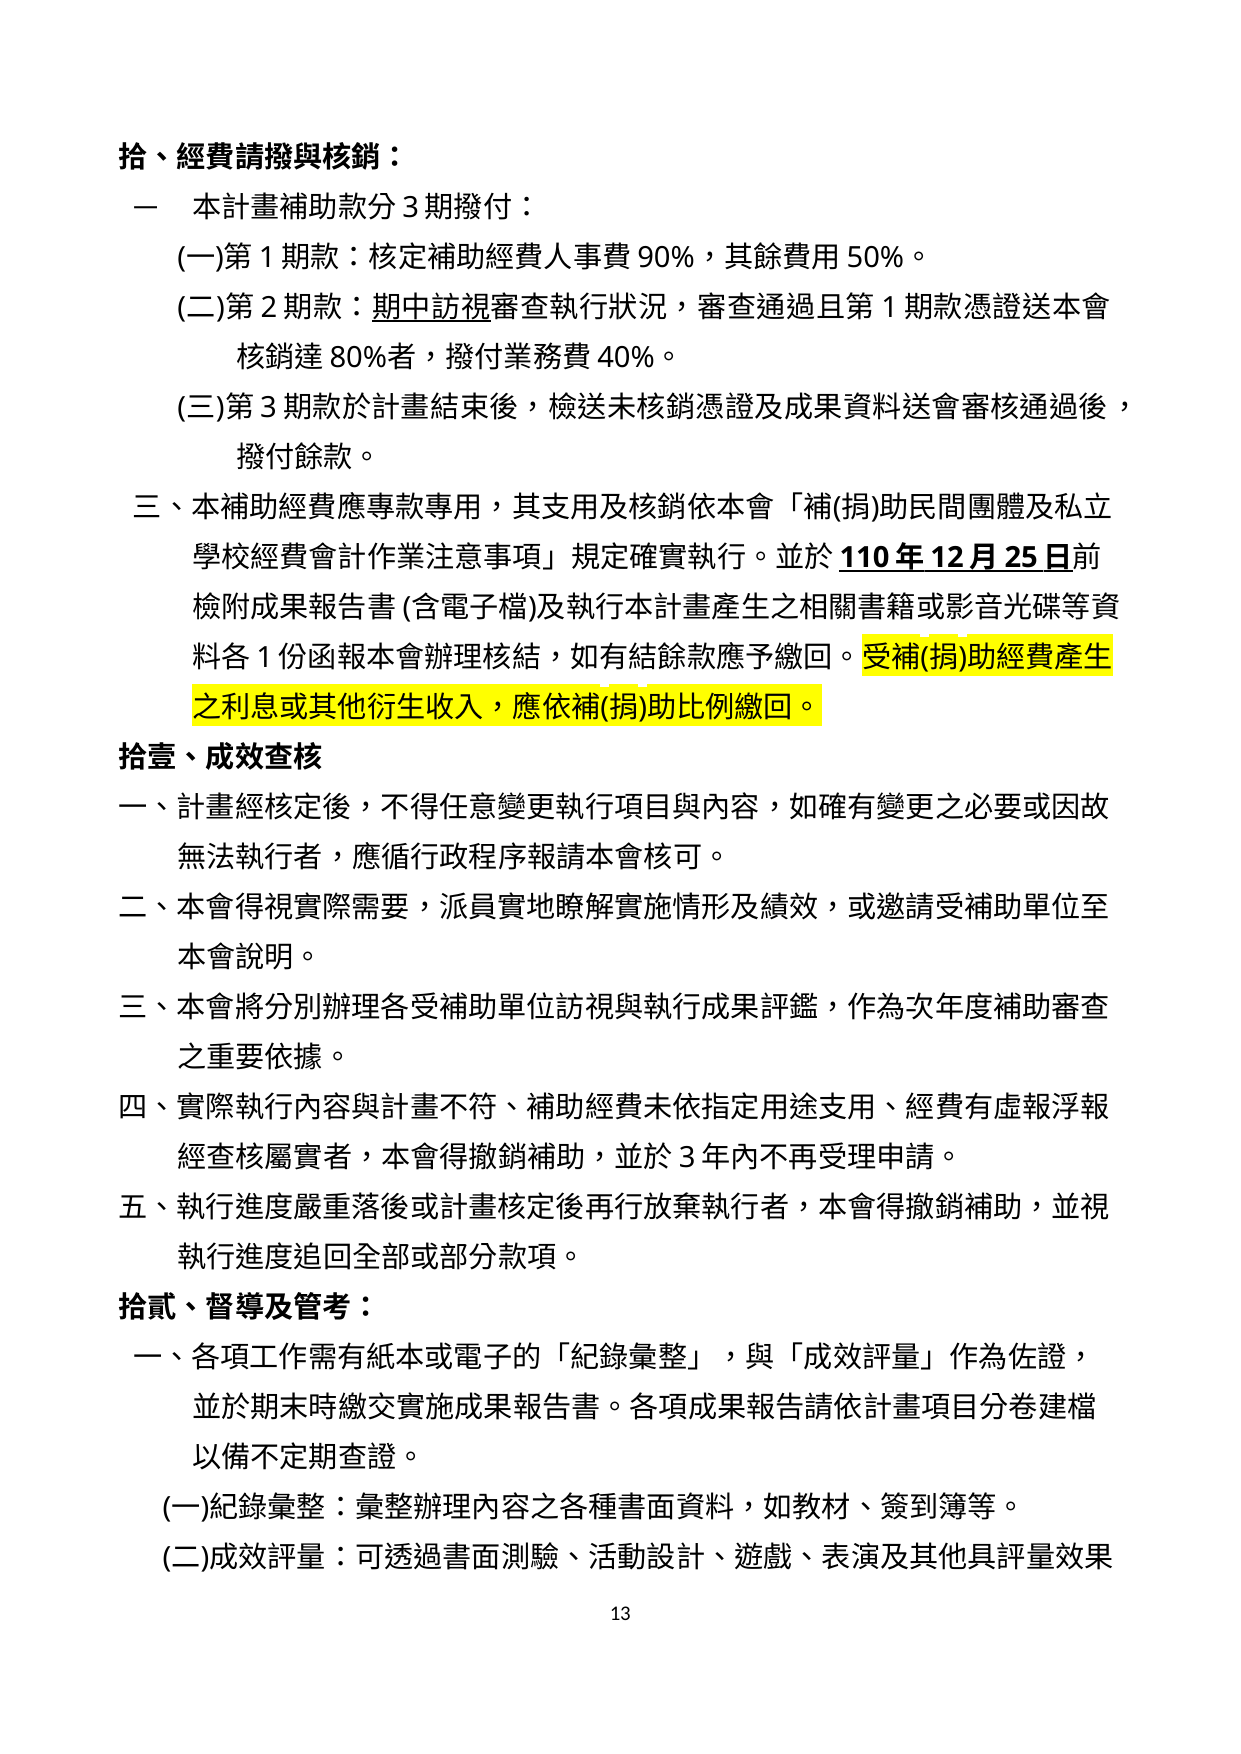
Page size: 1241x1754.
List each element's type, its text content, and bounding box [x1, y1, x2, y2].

text (三)第3期款於計畫結束後，檢送未核銷憑證及成果資料送會審核通過後，撥付餘款。 [177, 378, 1111, 478]
text 拾、經費請撥與核銷： [118, 128, 1111, 178]
text 一、各項工作需有紙本或電子的「紀錄彙整」，與「成效評量」作為佐證，並於期末時繳交實施成果報告書。各項成果報告請依計畫項目分卷建檔以備不定期查證。 [133, 1328, 1122, 1478]
text (二)成效評量：可透過書面測驗、活動設計、遊戲、表演及其他具評量效果 [162, 1528, 1122, 1578]
text 五、執行進度嚴重落後或計畫核定後再行放棄執行者，本會得撤銷補助，並視執行進度追回全部或部分款項。 [118, 1178, 1122, 1278]
text 一、計畫經核定後，不得任意變更執行項目與內容，如確有變更之必要或因故無法執行者，應循行政程序報請本會核可。 [118, 778, 1122, 878]
text 拾壹、成效查核 [118, 728, 1122, 778]
text 二、本會得視實際需要，派員實地瞭解實施情形及績效，或邀請受補助單位至本會說明。 [118, 878, 1122, 978]
text 三、本會將分別辦理各受補助單位訪視與執行成果評鑑，作為次年度補助審查之重要依據。 [118, 978, 1122, 1078]
list 本計畫補助款分3期撥付： [133, 178, 1122, 228]
text 三、本補助經費應專款專用，其支用及核銷依本會「補(捐)助民間團體及私立學校經費會計作業注意事項」規定確實執行。並於110年12月25日前檢附成果報告書 (含電子檔)及執行本計畫產生之相關書籍或影音光碟等資料各1份函報本會辦理核結，如有結餘款應予繳回。受補(捐)助經費產生之利息或其他衍生收入，應依補(捐)助比例繳回。 [133, 478, 1122, 728]
text 拾貳、督導及管考： [118, 1278, 1122, 1328]
text 四、實際執行內容與計畫不符、補助經費未依指定用途支用、經費有虛報浮報經查核屬實者，本會得撤銷補助，並於3年內不再受理申請。 [118, 1078, 1122, 1178]
text (二)第2期款：期中訪視審查執行狀況，審查通過且第1期款憑證送本會核銷達80%者，撥付業務費40%。 [177, 278, 1111, 378]
text (一)第1期款：核定補助經費人事費90%，其餘費用50%。 [177, 228, 1111, 278]
text (一)紀錄彙整：彙整辦理內容之各種書面資料，如教材、簽到簿等。 [162, 1478, 1122, 1528]
